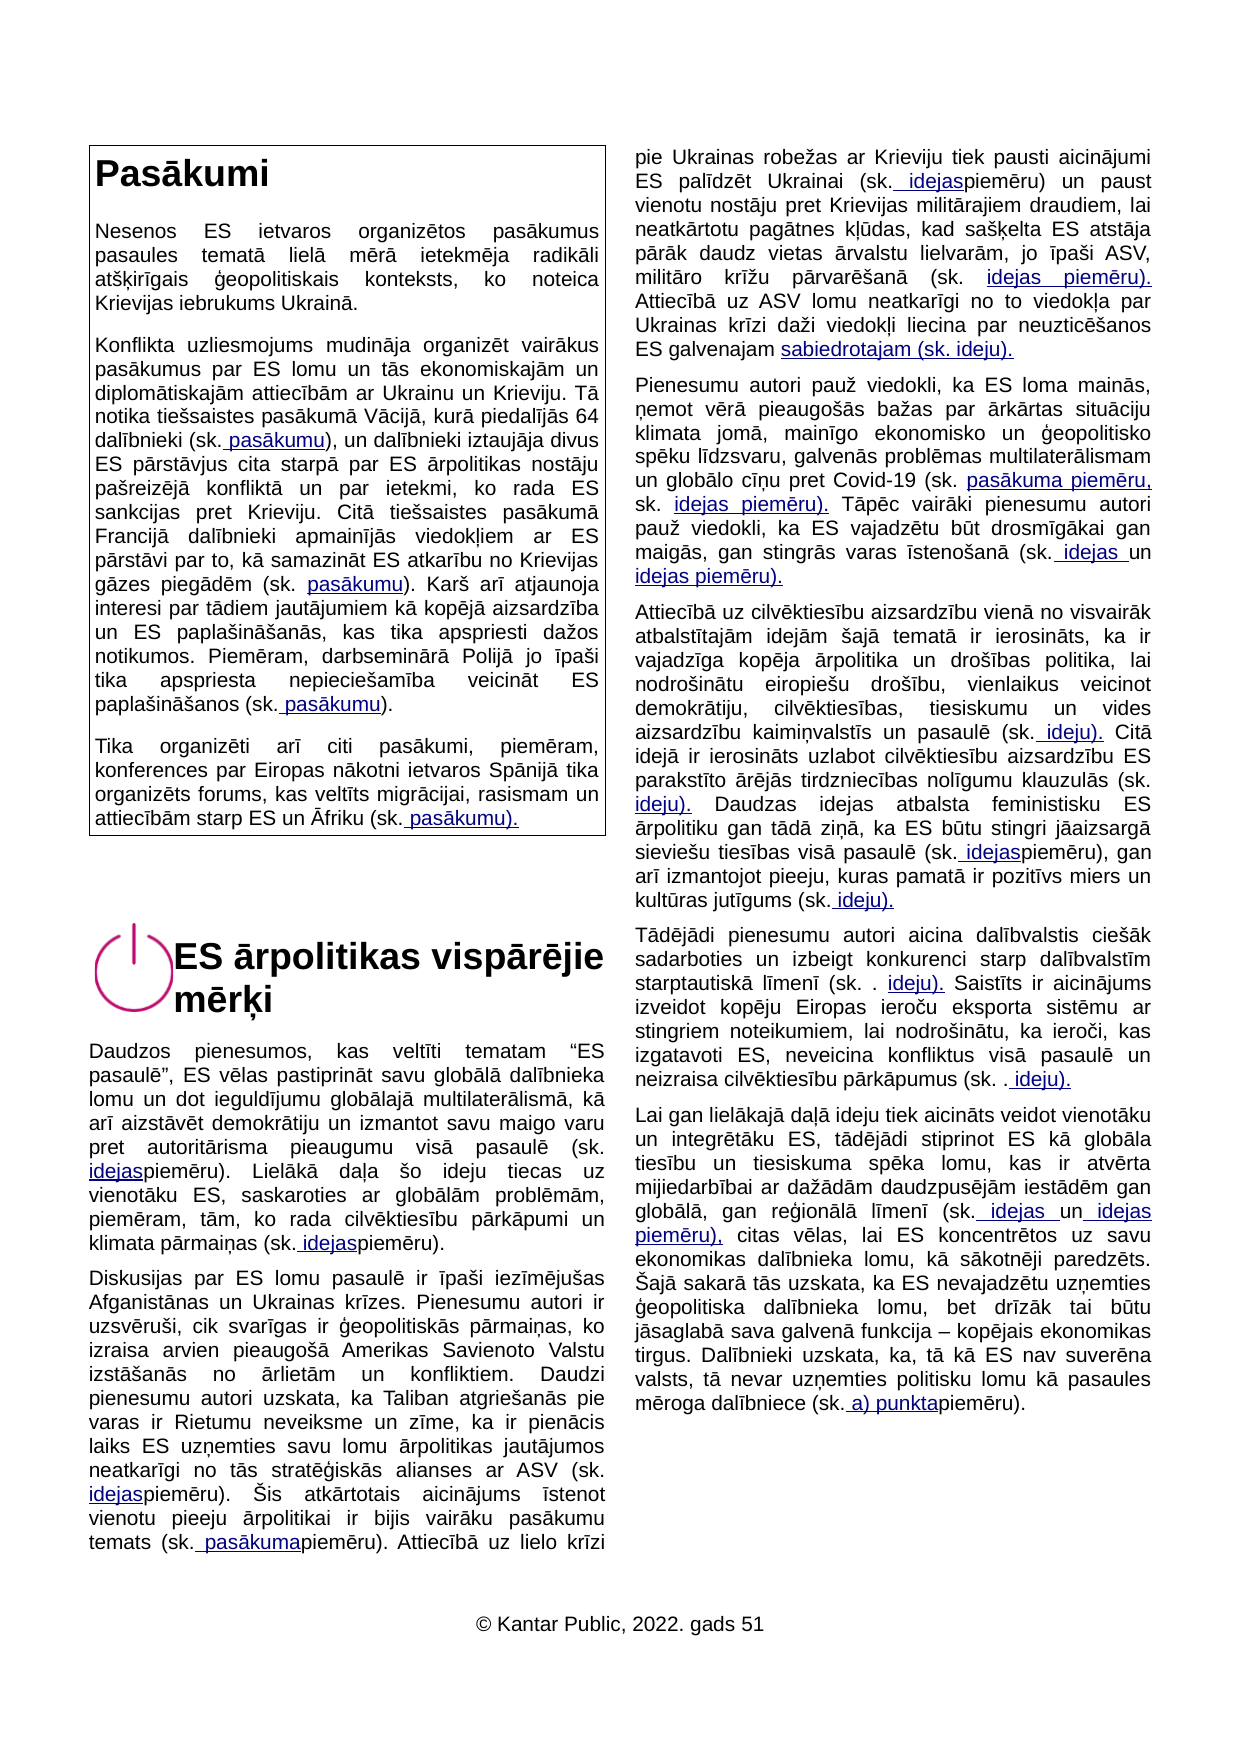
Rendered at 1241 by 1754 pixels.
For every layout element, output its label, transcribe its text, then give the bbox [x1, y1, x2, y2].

text Pienesumu autori pauž viedokli, ka ES loma mainās, ņemot vērā pieaugošās bažas par ārkārtas situāciju klimata jomā, mainīgo ekonomisko un ģeopolitisko spēku līdzsvaru, galvenās problēmas multilaterālismam un globālo cīņu pret Covid-19 (sk. pasākuma piemēru, sk. idejas piemēru). Tāpēc vairāki pienesumu autori pauž viedokli, ka ES vajadzētu būt drosmīgākai gan maigās, gan stingrās varas īstenošanā (sk. idejas un idejas piemēru). [635, 372, 1152, 588]
text Konflikta uzliesmojums mudināja organizēt vairākus pasākumus par ES lomu un tās ekonomiskajām un diplomātiskajām attiecībām ar Ukrainu un Krieviju. Tā notika tiešsaistes pasākumā Vācijā, kurā piedalījās 64 dalībnieki (sk. pasākumu), un dalībnieki iztaujāja divus ES pārstāvjus cita starpā par ES ārpolitikas nostāju pašreizējā konfliktā un par ietekmi, ko rada ES sankcijas pret Krieviju. Citā tiešsaistes pasākumā Francijā dalībnieki apmainījās viedokļiem ar ES pārstāvi par to, kā samazināt ES atkarību no Krievijas gāzes piegādēm (sk. pasākumu). Karš arī atjaunoja interesi par tādiem jautājumiem kā kopējā aizsardzība un ES paplašināšanās, kas tika apspriesti dažos notikumos. Piemēram, darbseminārā Polijā jo īpaši tika apspriesta nepieciešamība veicināt ES paplašināšanos (sk. pasākumu). [90, 326, 605, 722]
text pie Ukrainas robežas ar Krieviju tiek pausti aicinājumi ES palīdzēt Ukrainai (sk. idejaspiemēru) un paust vienotu nostāju pret Krievijas militārajiem draudiem, lai neatkārtotu pagātnes kļūdas, kad sašķelta ES atstāja pārāk daudz vietas ārvalstu lielvarām, jo īpaši ASV, militāro krīžu pārvarēšanā (sk. idejas piemēru). Attiecībā uz ASV lomu neatkarīgi no to viedokļa par Ukrainas krīzi daži viedokļi liecina par neuzticēšanos ES galvenajam sabiedrotajam (sk. ideju). [635, 145, 1152, 361]
text Diskusijas par ES lomu pasaulē ir īpaši iezīmējušas Afganistānas un Ukrainas krīzes. Pienesumu autori ir uzsvēruši, cik svarīgas ir ģeopolitiskās pārmaiņas, ko izraisa arvien pieaugošā Amerikas Savienoto Valstu izstāšanās no ārlietām un konfliktiem. Daudzi pienesumu autori uzskata, ka Taliban atgriešanās pie varas ir Rietumu neveiksme un zīme, ka ir pienācis laiks ES uzņemties savu lomu ārpolitikas jautājumos neatkarīgi no tās stratēģiskās alianses ar ASV (sk. idejaspiemēru). Šis atkārtotais aicinājums īstenot vienotu pieeju ārpolitikai ir bijis vairāku pasākumu temats (sk. pasākumapiemēru). Attiecībā uz lielo krīzi [88, 1266, 605, 1554]
picture [94, 923, 174, 1012]
text Tādējādi pienesumu autori aicina dalībvalstis ciešāk sadarboties un izbeigt konkurenci starp dalībvalstīm starptautiskā līmenī (sk. . ideju). Saistīts ir aicinājums izveidot kopēju Eiropas ieroču eksporta sistēmu ar stingriem noteikumiem, lai nodrošinātu, ka ieroči, kas izgatavoti ES, neveicina konfliktus visā pasaulē un neizraisa cilvēktiesību pārkāpumus (sk. . ideju). [635, 923, 1152, 1091]
text Attiecībā uz cilvēktiesību aizsardzību vienā no visvairāk atbalstītajām idejām šajā tematā ir ierosināts, ka ir vajadzīga kopēja ārpolitika un drošības politika, lai nodrošinātu eiropiešu drošību, vienlaikus veicinot demokrātiju, cilvēktiesības, tiesiskumu un vides aizsardzību kaimiņvalstīs un pasaulē (sk. ideju). Citā idejā ir ierosināts uzlabot cilvēktiesību aizsardzību ES parakstīto ārējās tirdzniecības nolīgumu klauzulās (sk. ideju). Daudzas idejas atbalsta feministisku ES ārpolitiku gan tādā ziņā, ka ES būtu stingri jāaizsargā sieviešu tiesības visā pasaulē (sk. idejaspiemēru), gan arī izmantojot pieeju, kuras pamatā ir pozitīvs miers un kultūras jutīgums (sk. ideju). [635, 600, 1152, 911]
subtitle Pasākumi [90, 146, 605, 200]
text Nesenos ES ietvaros organizētos pasākumus pasaules tematā lielā mērā ietekmēja radikāli atšķirīgais ģeopolitiskais konteksts, ko noteica Krievijas iebrukums Ukrainā. [90, 213, 605, 321]
text Daudzos pienesumos, kas veltīti tematam “ES pasaulē”, ES vēlas pastiprināt savu globālā dalībnieka lomu un dot ieguldījumu globālajā multilaterālismā, kā arī aizstāvēt demokrātiju un izmantot savu maigo varu pret autoritārisma pieaugumu visā pasaulē (sk. idejaspiemēru). Lielākā daļa šo ideju tiecas uz vienotāku ES, saskaroties ar globālām problēmām, piemēram, tām, ko rada cilvēktiesību pārkāpumi un klimata pārmaiņas (sk. idejaspiemēru). [88, 1039, 605, 1254]
subtitle ES ārpolitikas vispārējie mērķi [88, 934, 605, 1020]
text Lai gan lielākajā daļā ideju tiek aicināts veidot vienotāku un integrētāku ES, tādējādi stiprinot ES kā globāla tiesību un tiesiskuma spēka lomu, kas ir atvērta mijiedarbībai ar dažādām daudzpusējām iestādēm gan globālā, gan reģionālā līmenī (sk. idejas un idejas piemēru), citas vēlas, lai ES koncentrētos uz savu ekonomikas dalībnieka lomu, kā sākotnēji paredzēts. Šajā sakarā tās uzskata, ka ES nevajadzētu uzņemties ģeopolitiska dalībnieka lomu, bet drīzāk tai būtu jāsaglabā sava galvenā funkcija – kopējais ekonomikas tirgus. Dalībnieki uzskata, ka, tā kā ES nav suverēna valsts, tā nevar uzņemties politisku lomu kā pasaules mēroga dalībniece (sk. a) punktapiemēru). [635, 1103, 1152, 1414]
text Tika organizēti arī citi pasākumi, piemēram, konferences par Eiropas nākotni ietvaros Spānijā tika organizēts forums, kas veltīts migrācijai, rasismam un attiecībām starp ES un Āfriku (sk. pasākumu). [90, 728, 605, 835]
